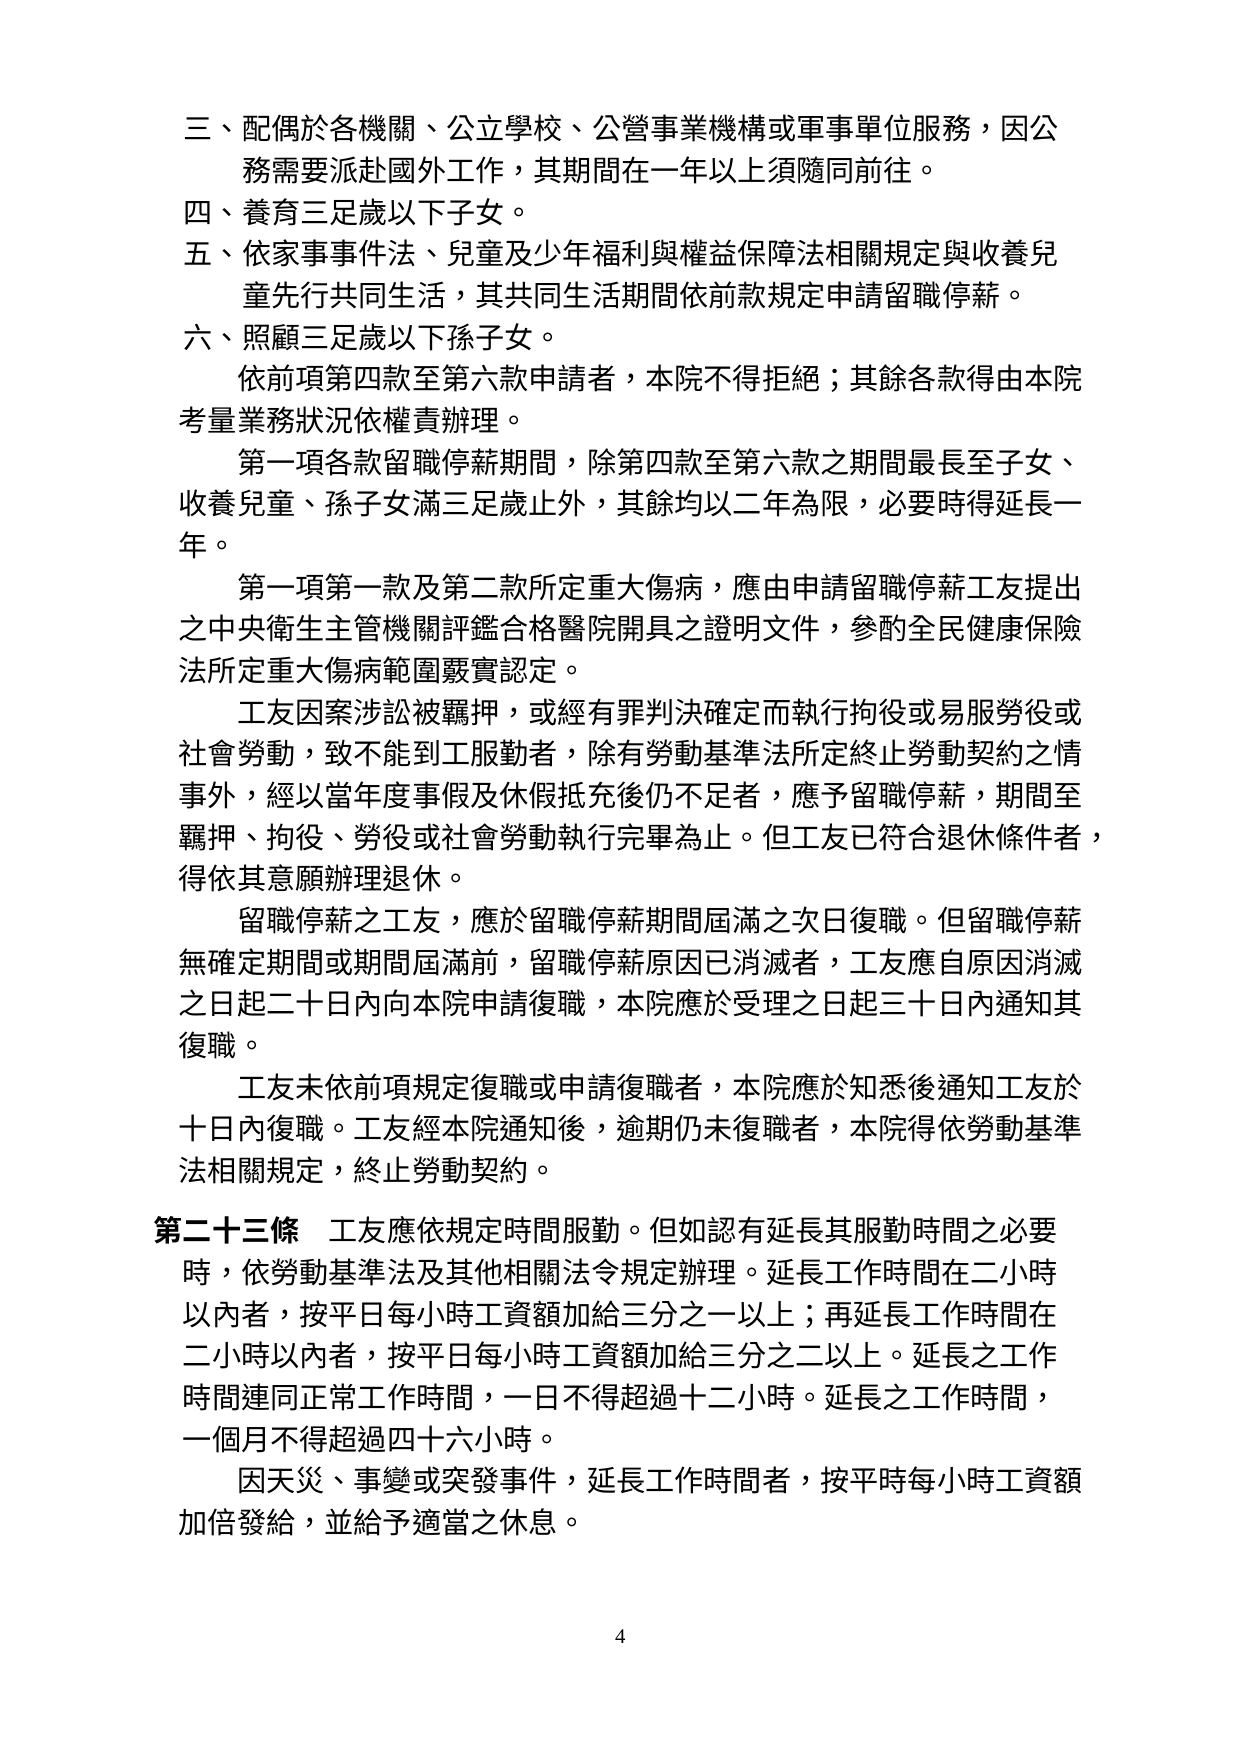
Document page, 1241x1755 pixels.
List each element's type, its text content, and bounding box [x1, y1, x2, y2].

text 三、配偶於各機關、公立學校、公營事業機構或軍事單位服務，因公務需要派赴國外工作，其期間在一年以上須隨同前往。 [183, 106, 1087, 190]
text 工友未依前項規定復職或申請復職者，本院應於知悉後通知工友於十日內復職。工友經本院通知後，逾期仍未復職者，本院得依勞動基準法相關規定，終止勞動契約。 [178, 1065, 1087, 1190]
text 第一項第一款及第二款所定重大傷病，應由申請留職停薪工友提出之中央衛生主管機關評鑑合格醫院開具之證明文件，參酌全民健康保險法所定重大傷病範圍覈實認定。 [178, 565, 1087, 690]
text 留職停薪之工友，應於留職停薪期間屆滿之次日復職。但留職停薪無確定期間或期間屆滿前，留職停薪原因已消滅者，工友應自原因消滅之日起二十日內向本院申請復職，本院應於受理之日起三十日內通知其復職。 [178, 898, 1087, 1065]
text 因天災、事變或突發事件，延長工作時間者，按平時每小時工資額加倍發給，並給予適當之休息。 [178, 1458, 1087, 1542]
text 五、依家事事件法、兒童及少年福利與權益保障法相關規定與收養兒童先行共同生活，其共同生活期間依前款規定申請留職停薪。 [183, 231, 1087, 315]
text 依前項第四款至第六款申請者，本院不得拒絕；其餘各款得由本院考量業務狀況依權責辦理。 [178, 356, 1087, 440]
text 四、養育三足歲以下子女。 [183, 190, 1087, 231]
text 第二十三條 工友應依規定時間服勤。但如認有延長其服勤時間之必要時，依勞動基準法及其他相關法令規定辦理。延長工作時間在二小時以內者，按平日每小時工資額加給三分之一以上；再延長工作時間在二小時以內者，按平日每小時工資額加給三分之二以上。延長之工作時間連同正常工作時間，一日不得超過十二小時。延長之工作時間，一個月不得超過四十六小時。 [153, 1208, 1087, 1458]
text 第一項各款留職停薪期間，除第四款至第六款之期間最長至子女、收養兒童、孫子女滿三足歲止外，其餘均以二年為限，必要時得延長一年。 [178, 440, 1087, 565]
text 六、照顧三足歲以下孫子女。 [183, 315, 1087, 356]
text 工友因案涉訟被羈押，或經有罪判決確定而執行拘役或易服勞役或社會勞動，致不能到工服勤者，除有勞動基準法所定終止勞動契約之情事外，經以當年度事假及休假抵充後仍不足者，應予留職停薪，期間至羈押、拘役、勞役或社會勞動執行完畢為止。但工友已符合退休條件者，得依其意願辦理退休。 [178, 690, 1087, 898]
